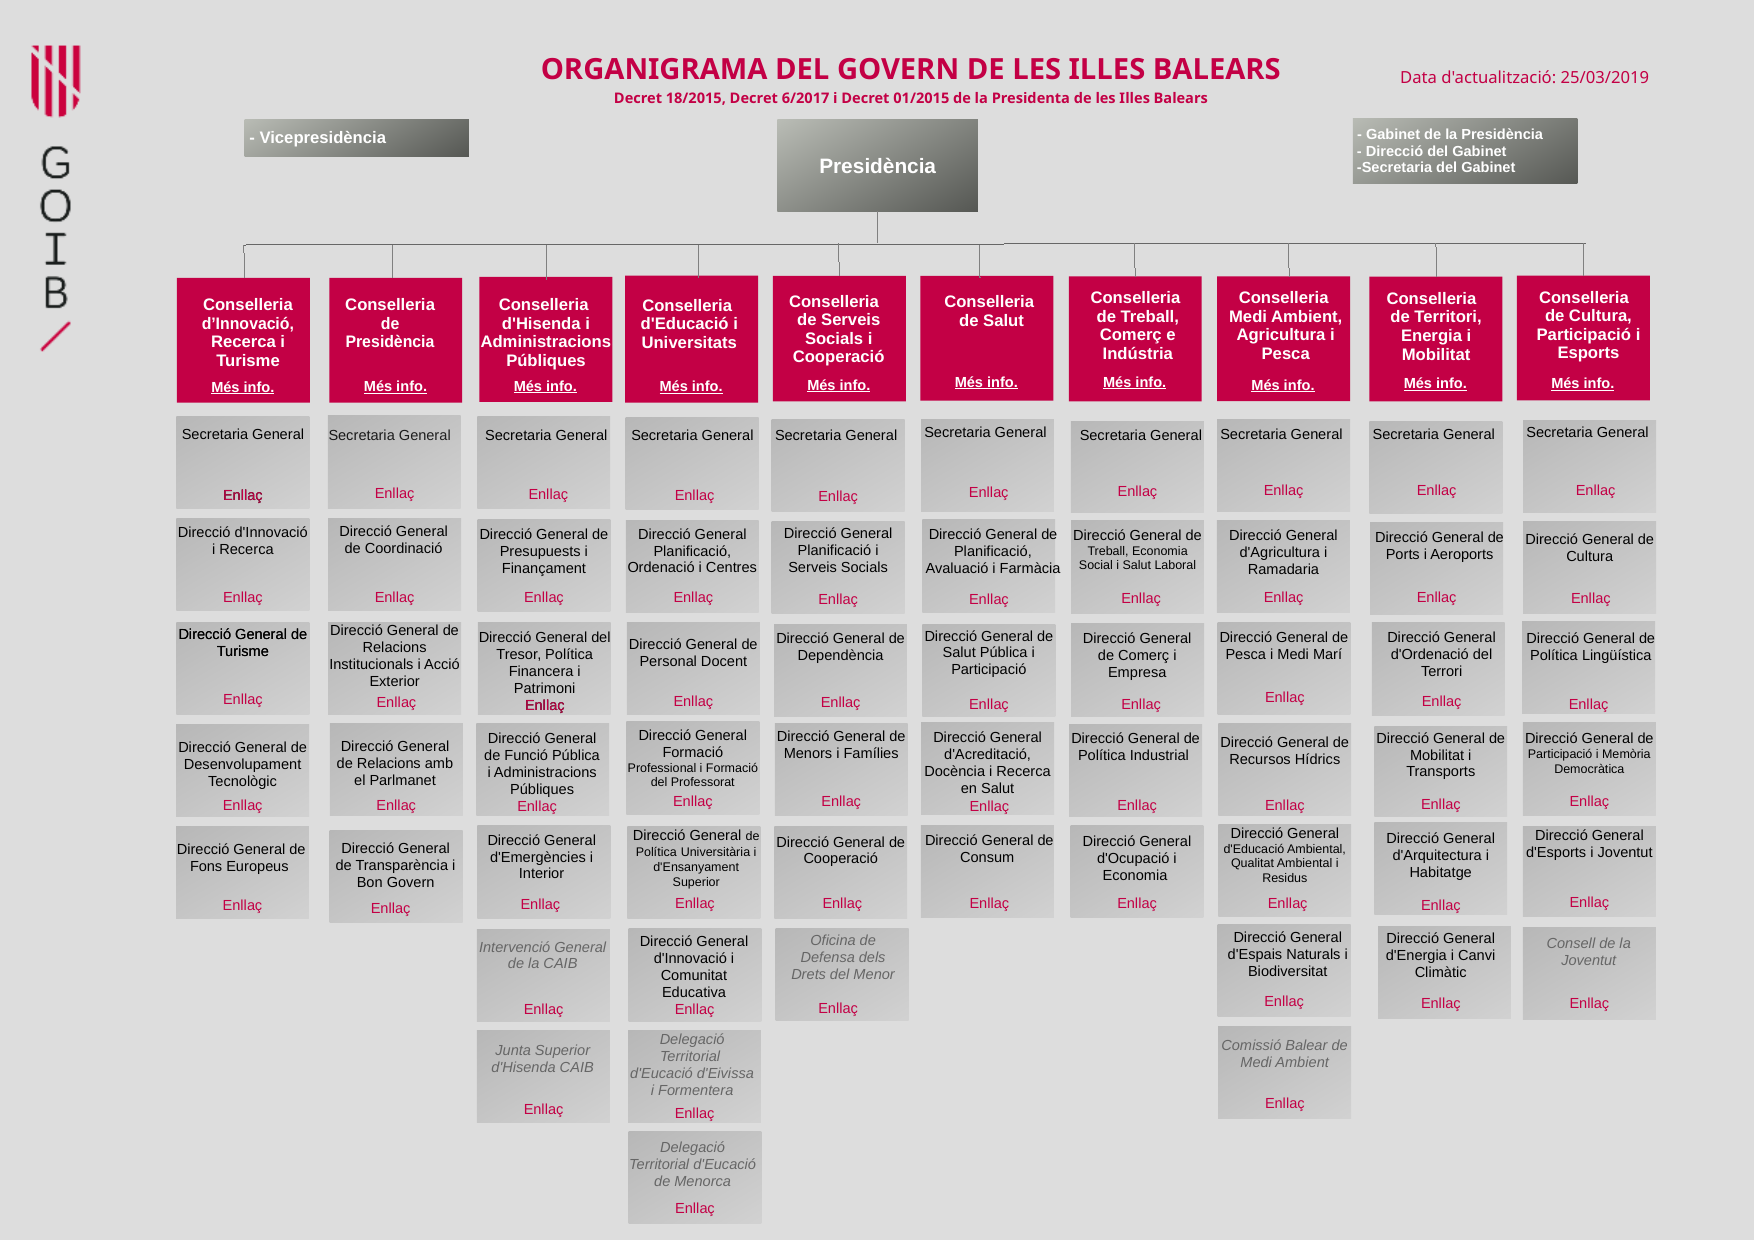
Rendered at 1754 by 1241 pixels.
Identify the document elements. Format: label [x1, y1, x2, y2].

picture [0, 17, 111, 373]
